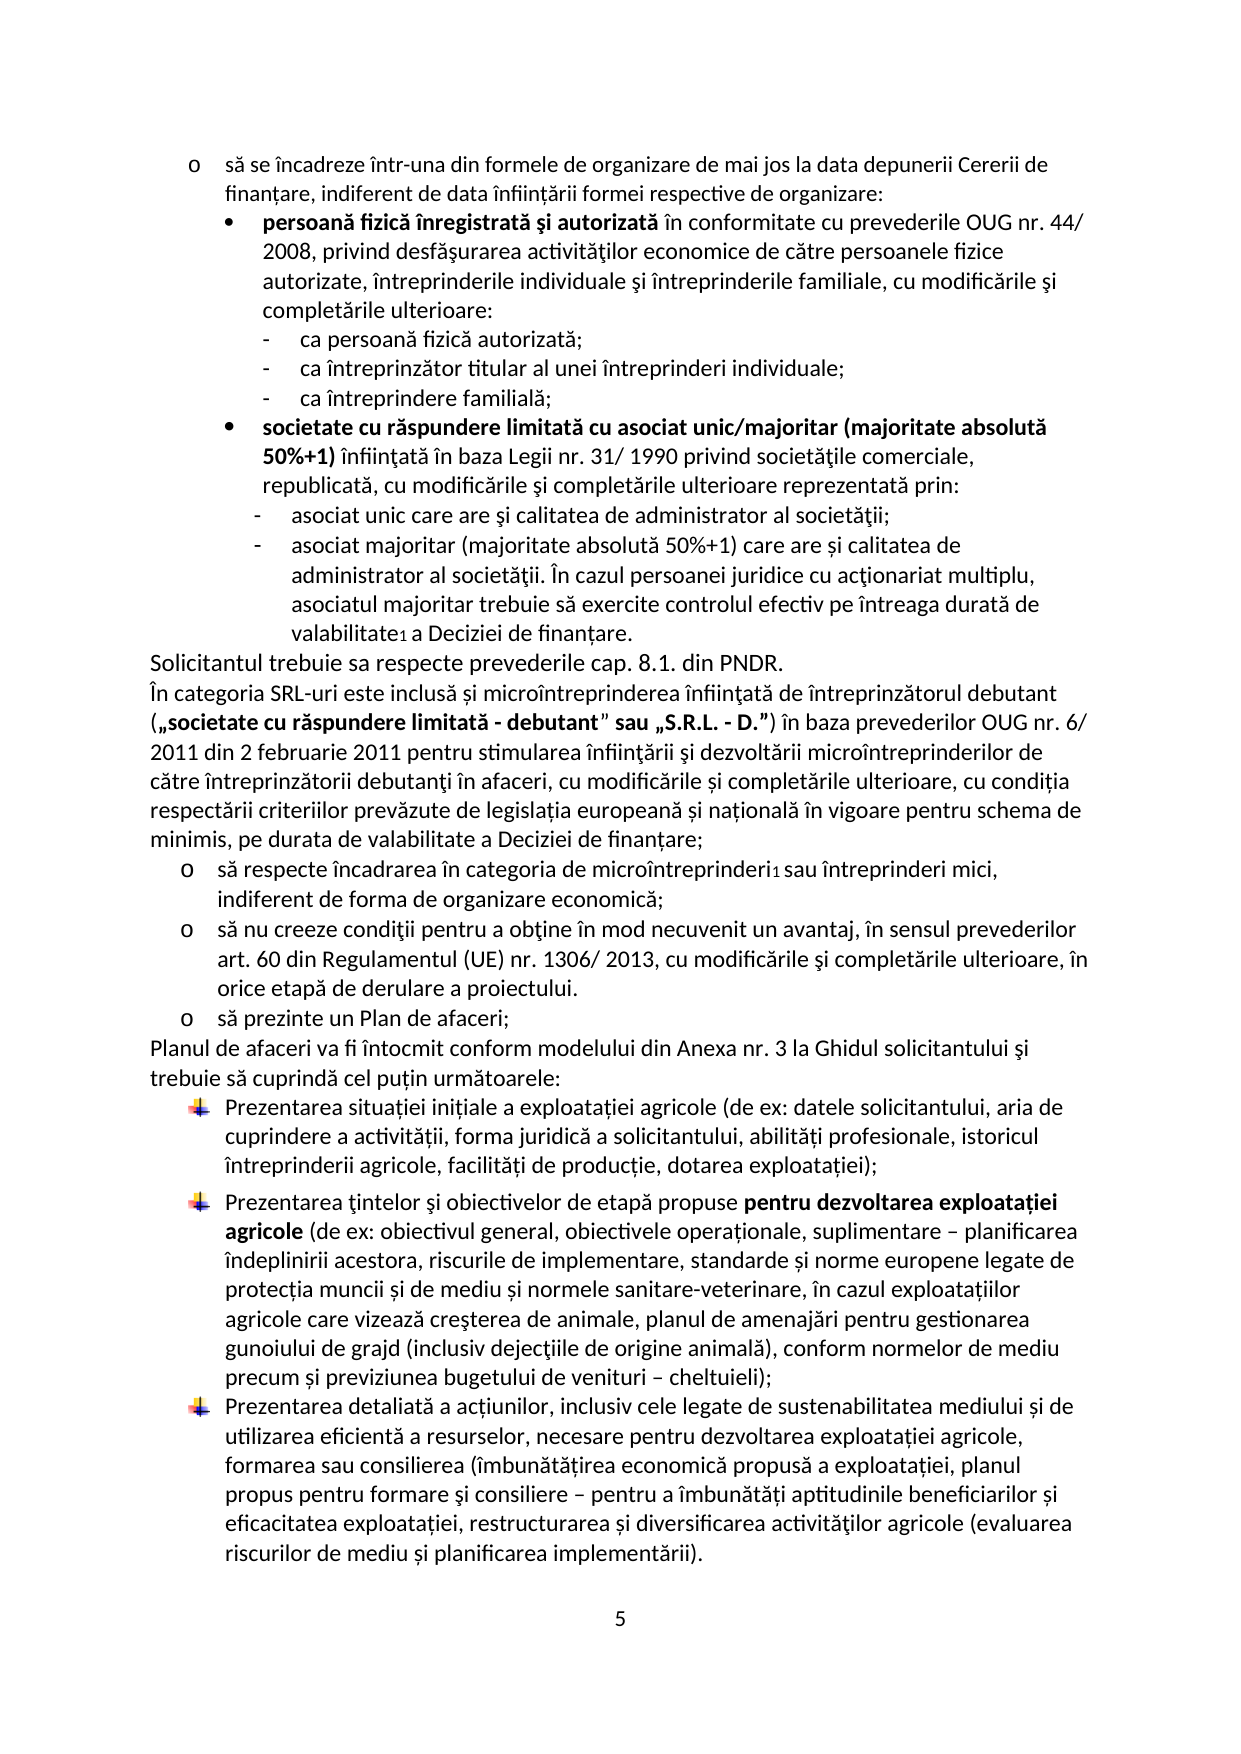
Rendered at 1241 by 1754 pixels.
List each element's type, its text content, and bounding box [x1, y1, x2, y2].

text Planul de afaceri va fi întocmit conform modelului din Anexa nr. 3 la Ghidul solicitantului şi trebuie să cuprindă cel puțin următoarele: [150, 1033, 1090, 1092]
list asociat unic care are şi calitatea de administrator al societăţii; [253, 500, 1090, 529]
list ca întreprindere familială; [262, 383, 1090, 412]
text În categoria SRL-uri este inclusă și microîntreprinderea înfiinţată de întreprinzătorul debutant („societate cu răspundere limitată - debutant” sau „S.R.L. - D.”) în baza prevederilor OUG nr. 6/ 2011 din 2 februarie 2011 pentru stimularea înfiinţării şi dezvoltării microîntreprinderilor de către întreprinzătorii debutanţi în afaceri, cu modificările și completările ulterioare, cu condiția respectării criteriilor prevăzute de legislația europeană și națională în vigoare pentru schema de minimis, pe durata de valabilitate a Deciziei de finanțare; [150, 678, 1090, 854]
list persoană fizică înregistrată şi autorizată în conformitate cu prevederile OUG nr. 44/ 2008, privind desfăşurarea activităţilor economice de către persoanele fizice autorizate, întreprinderile individuale şi întreprinderile familiale, cu modificările şi completările ulterioare: [225, 207, 1090, 324]
list ca persoană fizică autorizată; [262, 324, 1090, 353]
list ca întreprinzător titular al unei întreprinderi individuale; [262, 353, 1090, 383]
list Prezentarea detaliată a acțiunilor, inclusiv cele legate de sustenabilitatea mediului și de utilizarea eficientă a resurselor, necesare pentru dezvoltarea exploatației agricole, formarea sau consilierea (îmbunătățirea economică propusă a exploatației, planul propus pentru formare şi consiliere – pentru a îmbunătăți aptitudinile beneficiarilor și eficacitatea exploatației, restructurarea și diversificarea activităţilor agricole (evaluarea riscurilor de mediu și planificarea implementării). [187, 1391, 1090, 1567]
list Prezentarea situației inițiale a exploatației agricole (de ex: datele solicitantului, aria de cuprindere a activității, forma juridică a solicitantului, abilități profesionale, istoricul întreprinderii agricole, facilități de producție, dotarea exploatației); [187, 1092, 1090, 1180]
list să nu creeze condiţii pentru a obţine în mod necuvenit un avantaj, în sensul prevederilor art. 60 din Regulamentul (UE) nr. 1306/ 2013, cu modificările şi completările ulterioare, în orice etapă de derulare a proiectului. [179, 914, 1090, 1003]
list societate cu răspundere limitată cu asociat unic/majoritar (majoritate absolută 50%+1) înfiinţată în baza Legii nr. 31/ 1990 privind societăţile comerciale, republicată, cu modificările şi completările ulterioare reprezentată prin: [225, 412, 1090, 500]
list să respecte încadrarea în categoria de microîntreprinderi1 sau întreprinderi mici, indiferent de forma de organizare economică; [179, 854, 1090, 914]
list să se încadreze într-una din formele de organizare de mai jos la data depunerii Cererii de finanțare, indiferent de data înființării formei respective de organizare: [187, 150, 1090, 207]
list să prezinte un Plan de afaceri; [179, 1003, 1090, 1033]
list Prezentarea ţintelor şi obiectivelor de etapă propuse pentru dezvoltarea exploatației agricole (de ex: obiectivul general, obiectivele operaționale, suplimentare – planificarea îndeplinirii acestora, riscurile de implementare, standarde și norme europene legate de protecția muncii și de mediu și normele sanitare-veterinare, în cazul exploatațiilor agricole care vizează creşterea de animale, planul de amenajări pentru gestionarea gunoiului de grajd (inclusiv dejecţiile de origine animală), conform normelor de mediu precum și previziunea bugetului de venituri – cheltuieli); [187, 1187, 1090, 1391]
list asociat majoritar (majoritate absolută 50%+1) care are și calitatea de administrator al societăţii. În cazul persoanei juridice cu acţionariat multiplu, asociatul majoritar trebuie să exercite controlul efectiv pe întreaga durată de valabilitate1 a Deciziei de finanțare. [253, 529, 1090, 647]
text Solicitantul trebuie sa respecte prevederile cap. 8.1. din PNDR. [150, 647, 1090, 678]
